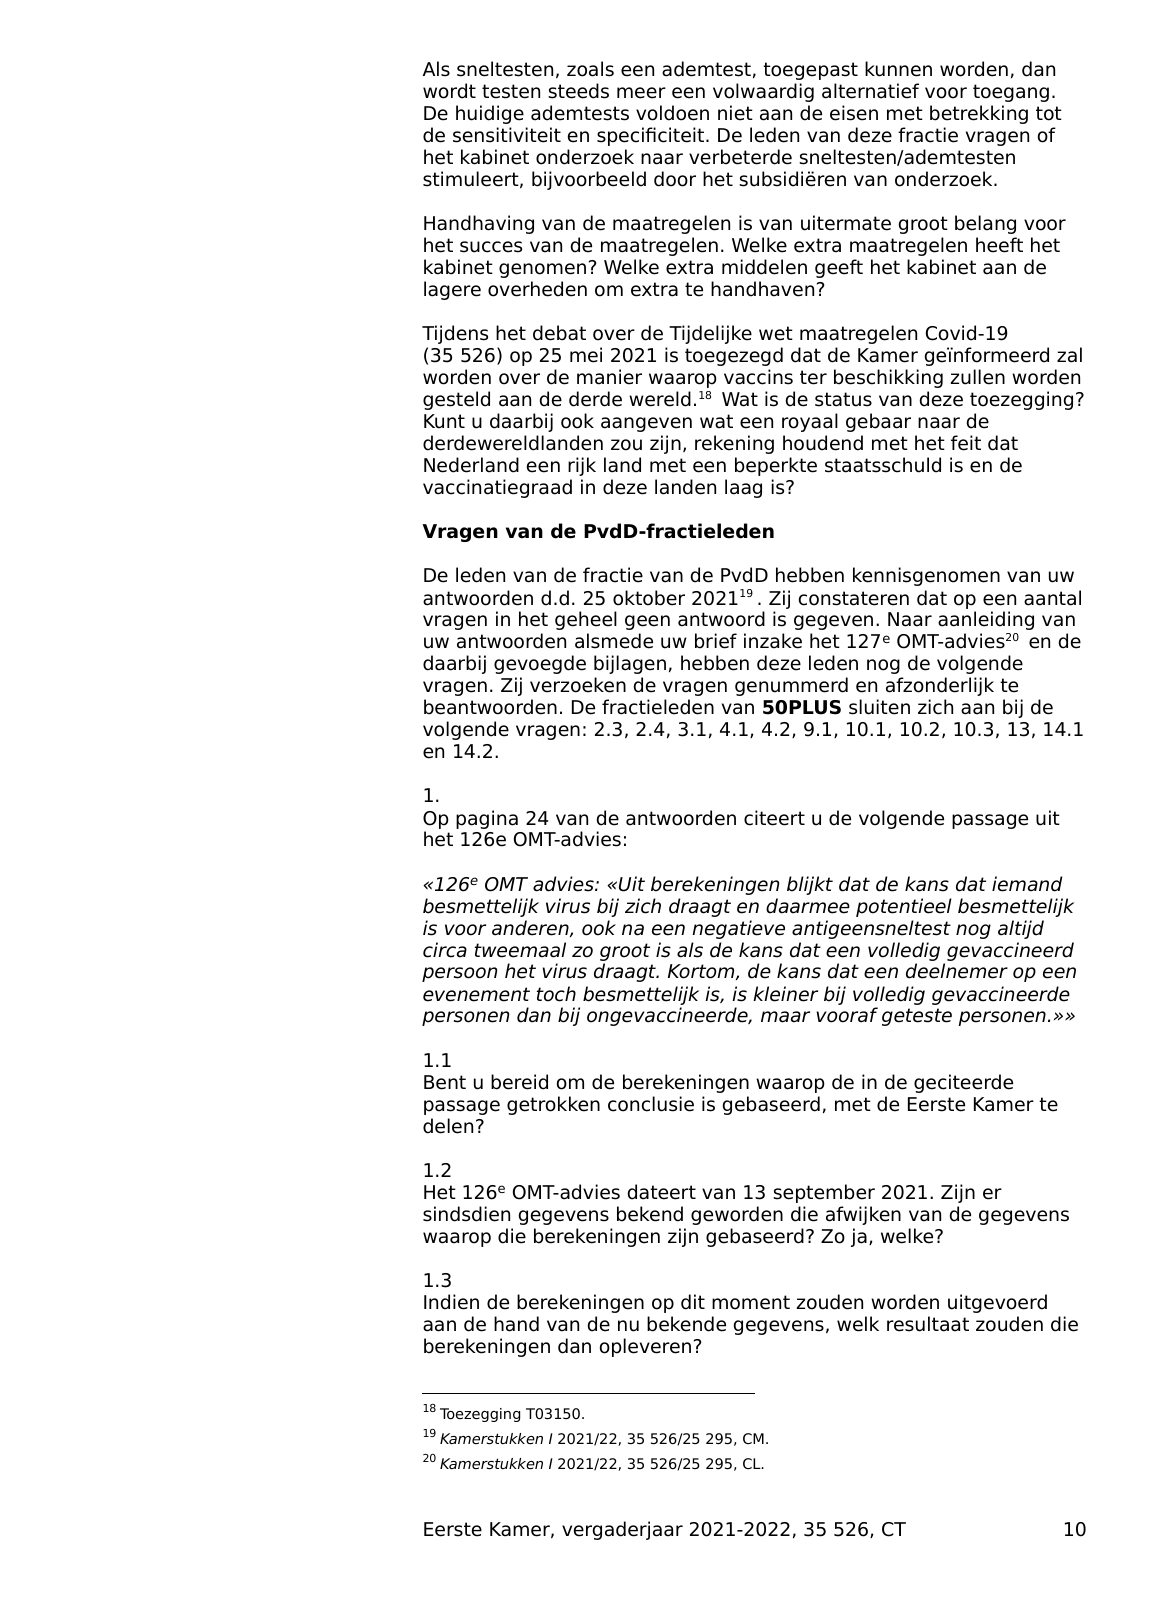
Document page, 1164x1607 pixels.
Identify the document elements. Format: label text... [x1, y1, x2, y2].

text Handhaving van de maatregelen is van uitermate groot belang voor het succes van de maatregelen. Welke extra maatregelen heeft het kabinet genomen? Welke extra middelen geeft het kabinet aan de lagere overheden om extra te handhaven? [422, 213, 1087, 301]
text «126e OMT advies: «Uit berekeningen blijkt dat de kans dat iemand besmettelijk virus bij zich draagt en daarmee potentieel besmettelijk is voor anderen, ook na een negatieve antigeensneltest nog altijd circa tweemaal zo groot is als de kans dat een volledig gevaccineerd persoon het virus draagt. Kortom, de kans dat een deelnemer op een evenement toch besmettelijk is, is kleiner bij volledig gevaccineerde personen dan bij ongevaccineerde, maar vooraf geteste personen.»» [422, 873, 1087, 1027]
text De leden van de fractie van de PvdD hebben kennisgenomen van uw antwoorden d.d. 25 oktober 2021. Zij constateren dat op een aantal vragen in het geheel geen antwoord is gegeven. Naar aanleiding van uw antwoorden alsmede uw brief inzake het 127e OMT-advies en de daarbij gevoegde bijlagen, hebben deze leden nog de volgende vragen. Zij verzoeken de vragen genummerd en afzonderlijk te beantwoorden. De fractieleden van 50PLUS sluiten zich aan bij de volgende vragen: 2.3, 2.4, 3.1, 4.1, 4.2, 9.1, 10.1, 10.2, 10.3, 13, 14.1 en 14.2. [422, 565, 1087, 763]
text Kamerstukken I 2021/22, 35 526/25 295, CL. [422, 1452, 1087, 1474]
text 1. [422, 785, 1087, 807]
text 1.1 [422, 1049, 1087, 1072]
text Kamerstukken I 2021/22, 35 526/25 295, CM. [422, 1427, 1087, 1449]
text 1.3 [422, 1270, 1087, 1292]
text Het 126e OMT-advies dateert van 13 september 2021. Zijn er sindsdien gegevens bekend geworden die afwijken van de gegevens waarop die berekeningen zijn gebaseerd? Zo ja, welke? [422, 1182, 1087, 1248]
subtitle Vragen van de PvdD-fractieleden [422, 521, 1087, 543]
text Bent u bereid om de berekeningen waarop de in de geciteerde passage getrokken conclusie is gebaseerd, met de Eerste Kamer te delen? [422, 1072, 1087, 1137]
text Tijdens het debat over de Tijdelijke wet maatregelen Covid-19 (35 526) op 25 mei 2021 is toegezegd dat de Kamer geïnformeerd zal worden over de manier waarop vaccins ter beschikking zullen worden gesteld aan de derde wereld. Wat is de status van deze toezegging? Kunt u daarbij ook aangeven wat een royaal gebaar naar de derdewereldlanden zou zijn, rekening houdend met het feit dat Nederland een rijk land met een beperkte staatsschuld is en de vaccinatiegraad in deze landen laag is? [422, 323, 1087, 499]
text Toezegging T03150. [422, 1402, 1087, 1424]
text Als sneltesten, zoals een ademtest, toegepast kunnen worden, dan wordt testen steeds meer een volwaardig alternatief voor toegang. De huidige ademtests voldoen niet aan de eisen met betrekking tot de sensitiviteit en specificiteit. De leden van deze fractie vragen of het kabinet onderzoek naar verbeterde sneltesten/ademtesten stimuleert, bijvoorbeeld door het subsidiëren van onderzoek. [422, 59, 1087, 191]
text Op pagina 24 van de antwoorden citeert u de volgende passage uit het 126e OMT-advies: [422, 807, 1087, 851]
text Indien de berekeningen op dit moment zouden worden uitgevoerd aan de hand van de nu bekende gegevens, welk resultaat zouden die berekeningen dan opleveren? [422, 1292, 1087, 1358]
text 1.2 [422, 1160, 1087, 1182]
